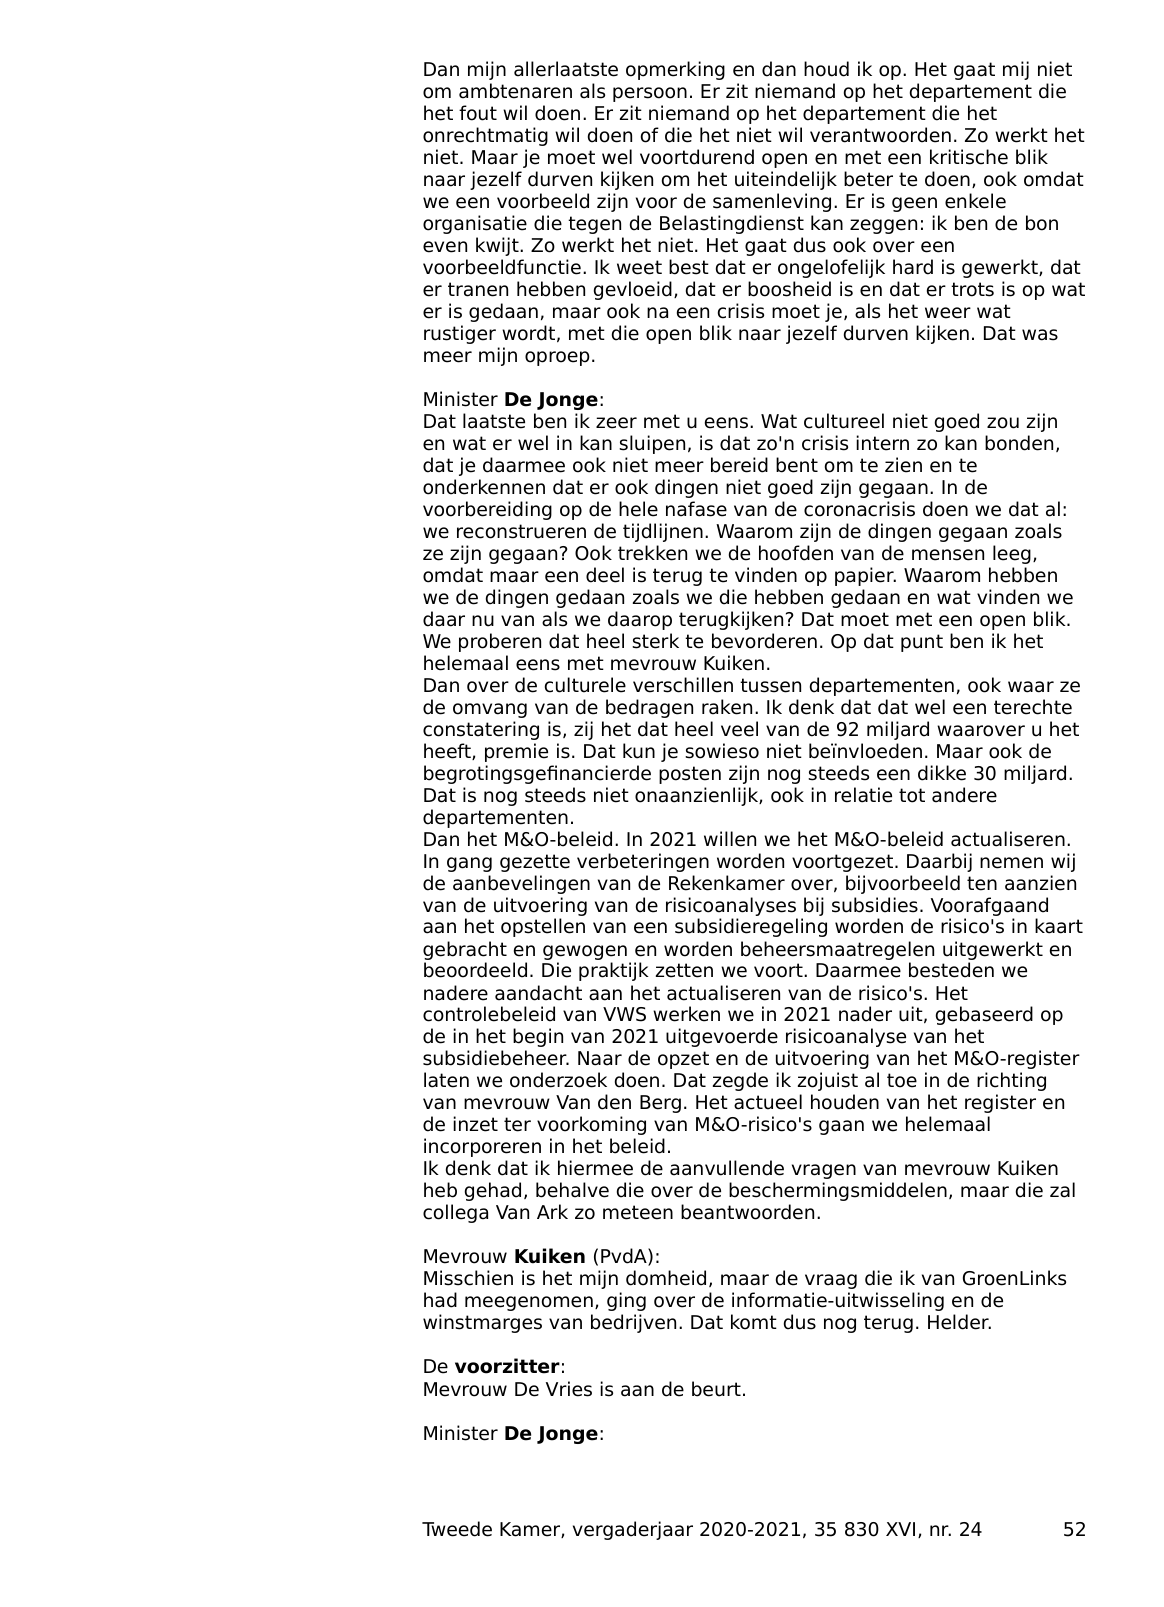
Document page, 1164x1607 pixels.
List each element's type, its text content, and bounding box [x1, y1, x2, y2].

text Dat laatste ben ik zeer met u eens. Wat cultureel niet goed zou zijn en wat er wel in kan sluipen, is dat zo'n crisis intern zo kan bonden, dat je daarmee ook niet meer bereid bent om te zien en te onderkennen dat er ook dingen niet goed zijn gegaan. In de voorbereiding op de hele nafase van de coronacrisis doen we dat al: we reconstrueren de tijdlijnen. Waarom zijn de dingen gegaan zoals ze zijn gegaan? Ook trekken we de hoofden van de mensen leeg, omdat maar een deel is terug te vinden op papier. Waarom hebben we de dingen gedaan zoals we die hebben gedaan en wat vinden we daar nu van als we daarop terugkijken? Dat moet met een open blik. We proberen dat heel sterk te bevorderen. Op dat punt ben ik het helemaal eens met mevrouw Kuiken. [422, 411, 1087, 675]
text Minister De Jonge: [422, 1423, 1087, 1444]
text Ik denk dat ik hiermee de aanvullende vragen van mevrouw Kuiken heb gehad, behalve die over de beschermingsmiddelen, maar die zal collega Van Ark zo meteen beantwoorden. [422, 1158, 1087, 1224]
text Dan mijn allerlaatste opmerking en dan houd ik op. Het gaat mij niet om ambtenaren als persoon. Er zit niemand op het departement die het fout wil doen. Er zit niemand op het departement die het onrechtmatig wil doen of die het niet wil verantwoorden. Zo werkt het niet. Maar je moet wel voortdurend open en met een kritische blik naar jezelf durven kijken om het uiteindelijk beter te doen, ook omdat we een voorbeeld zijn voor de samenleving. Er is geen enkele organisatie die tegen de Belastingdienst kan zeggen: ik ben de bon even kwijt. Zo werkt het niet. Het gaat dus ook over een voorbeeldfunctie. Ik weet best dat er ongelofelijk hard is gewerkt, dat er tranen hebben gevloeid, dat er boosheid is en dat er trots is op wat er is gedaan, maar ook na een crisis moet je, als het weer wat rustiger wordt, met die open blik naar jezelf durven kijken. Dat was meer mijn oproep. [422, 59, 1087, 367]
text Minister De Jonge: [422, 389, 1087, 411]
text Dan het M&O-beleid. In 2021 willen we het M&O-beleid actualiseren. In gang gezette verbeteringen worden voortgezet. Daarbij nemen wij de aanbevelingen van de Rekenkamer over, bijvoorbeeld ten aanzien van de uitvoering van de risicoanalyses bij subsidies. Voorafgaand aan het opstellen van een subsidieregeling worden de risico's in kaart gebracht en gewogen en worden beheersmaatregelen uitgewerkt en beoordeeld. Die praktijk zetten we voort. Daarmee besteden we nadere aandacht aan het actualiseren van de risico's. Het controlebeleid van VWS werken we in 2021 nader uit, gebaseerd op de in het begin van 2021 uitgevoerde risicoanalyse van het subsidiebeheer. Naar de opzet en de uitvoering van het M&O-register laten we onderzoek doen. Dat zegde ik zojuist al toe in de richting van mevrouw Van den Berg. Het actueel houden van het register en de inzet ter voorkoming van M&O-risico's gaan we helemaal incorporeren in het beleid. [422, 828, 1087, 1158]
text Mevrouw De Vries is aan de beurt. [422, 1378, 1087, 1400]
text De voorzitter: [422, 1356, 1087, 1378]
text Mevrouw Kuiken (PvdA): [422, 1246, 1087, 1268]
text Dan over de culturele verschillen tussen departementen, ook waar ze de omvang van de bedragen raken. Ik denk dat dat wel een terechte constatering is, zij het dat heel veel van de 92 miljard waarover u het heeft, premie is. Dat kun je sowieso niet beïnvloeden. Maar ook de begrotingsgefinancierde posten zijn nog steeds een dikke 30 miljard. Dat is nog steeds niet onaanzienlijk, ook in relatie tot andere departementen. [422, 675, 1087, 828]
text Misschien is het mijn domheid, maar de vraag die ik van GroenLinks had meegenomen, ging over de informatie-uitwisseling en de winstmarges van bedrijven. Dat komt dus nog terug. Helder. [422, 1268, 1087, 1334]
